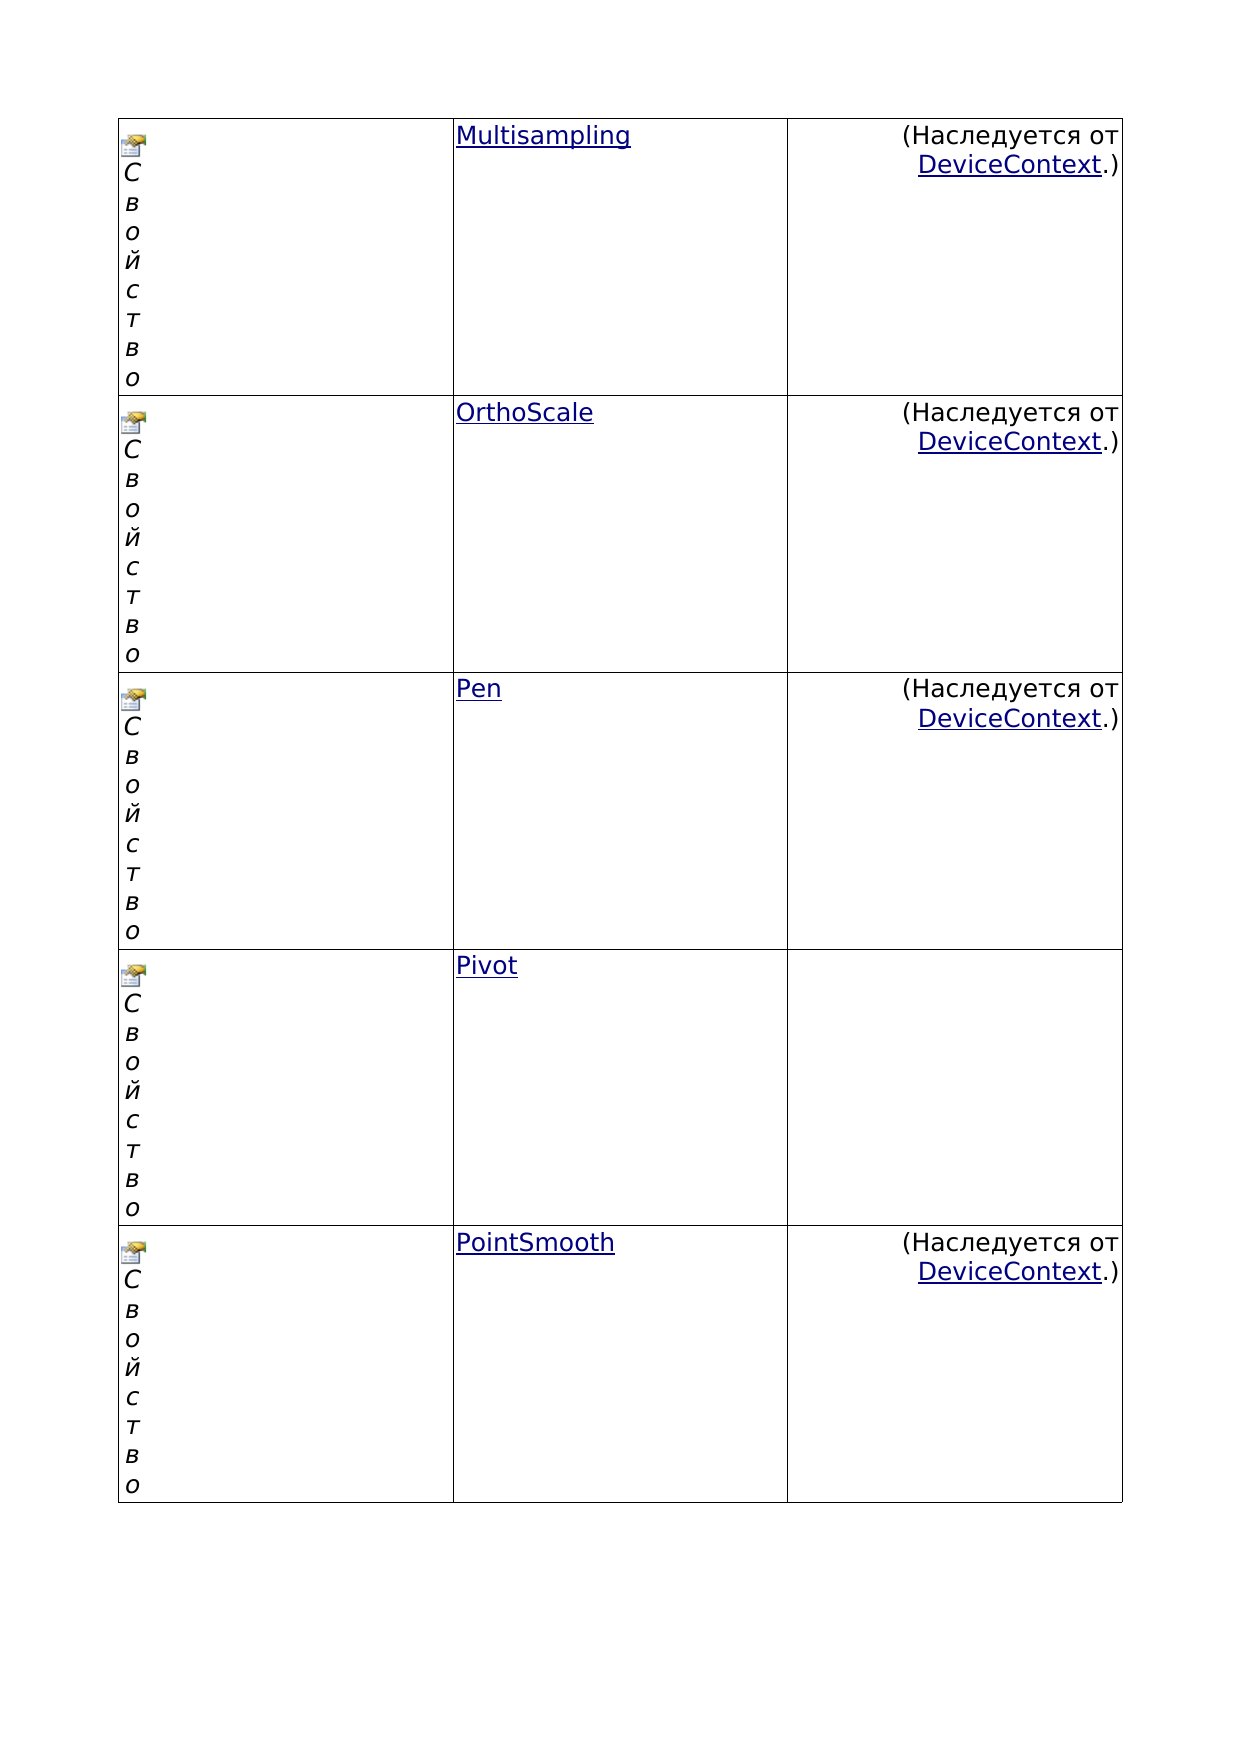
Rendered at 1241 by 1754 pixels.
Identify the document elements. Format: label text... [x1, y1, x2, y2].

table_cell Multisampling [454, 119, 787, 395]
table_cell [119, 1226, 453, 1502]
picture [121, 133, 147, 159]
table_cell (Наследуется от DeviceContext.) [788, 396, 1122, 672]
table_cell [119, 673, 453, 948]
table_cell (Наследуется от DeviceContext.) [788, 119, 1122, 395]
picture [121, 963, 147, 989]
table_cell [788, 950, 1122, 1225]
table_cell (Наследуется от DeviceContext.) [788, 673, 1122, 948]
table_cell [119, 950, 453, 1225]
table_cell OrthoScale [454, 396, 787, 672]
picture [121, 1240, 147, 1266]
table_cell Pivot [454, 950, 787, 1225]
picture [121, 687, 147, 713]
picture [121, 410, 147, 436]
table_cell PointSmooth [454, 1226, 787, 1502]
table_cell Pen [454, 673, 787, 948]
table_cell [119, 396, 453, 672]
table_cell (Наследуется от DeviceContext.) [788, 1226, 1122, 1502]
table_cell [119, 119, 453, 395]
